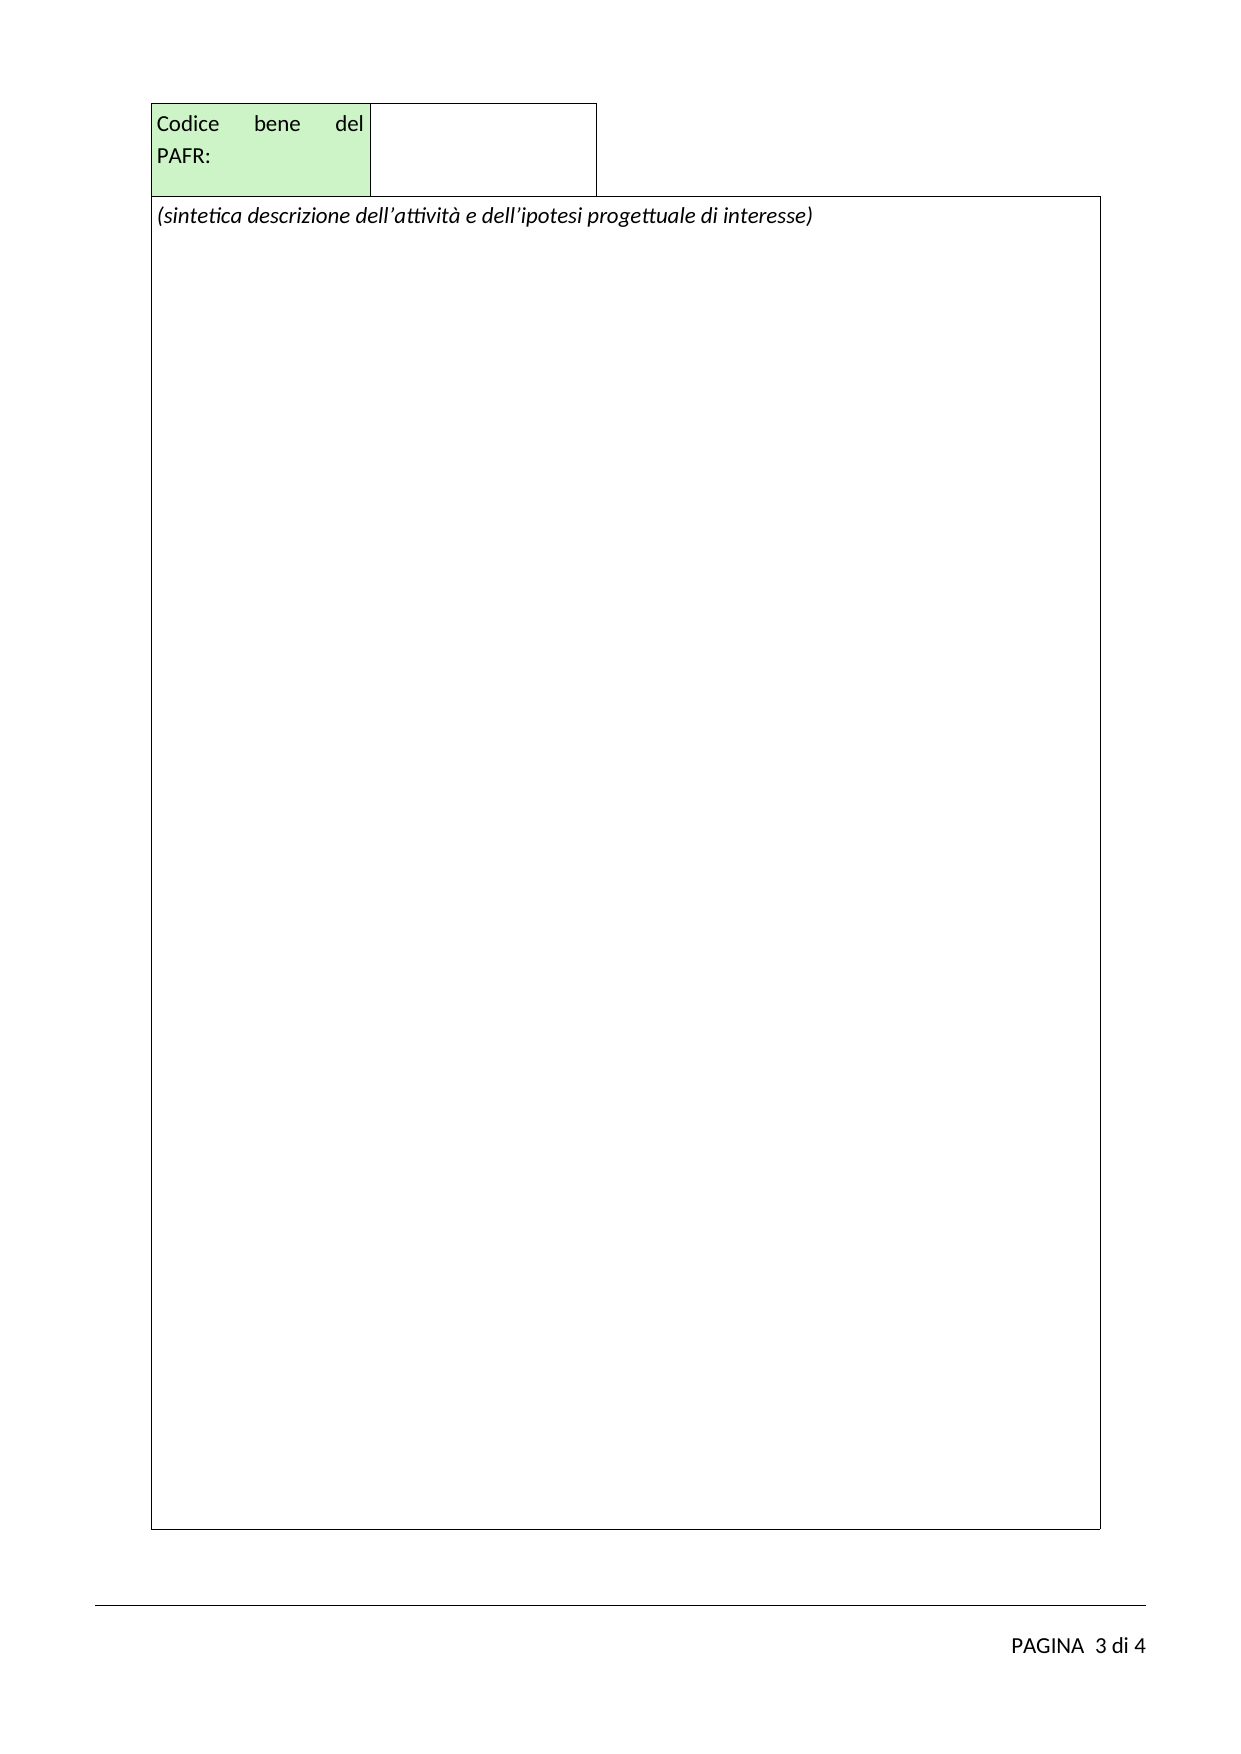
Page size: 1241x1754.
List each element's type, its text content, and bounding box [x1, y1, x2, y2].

table_header [597, 103, 818, 196]
table_header Codice bene del PAFR: [152, 104, 370, 196]
table_header [371, 104, 596, 196]
table_header [819, 103, 1100, 196]
table_cell (sintetica descrizione dell’attività e dell’ipotesi progettuale di interesse) [152, 197, 1100, 1529]
